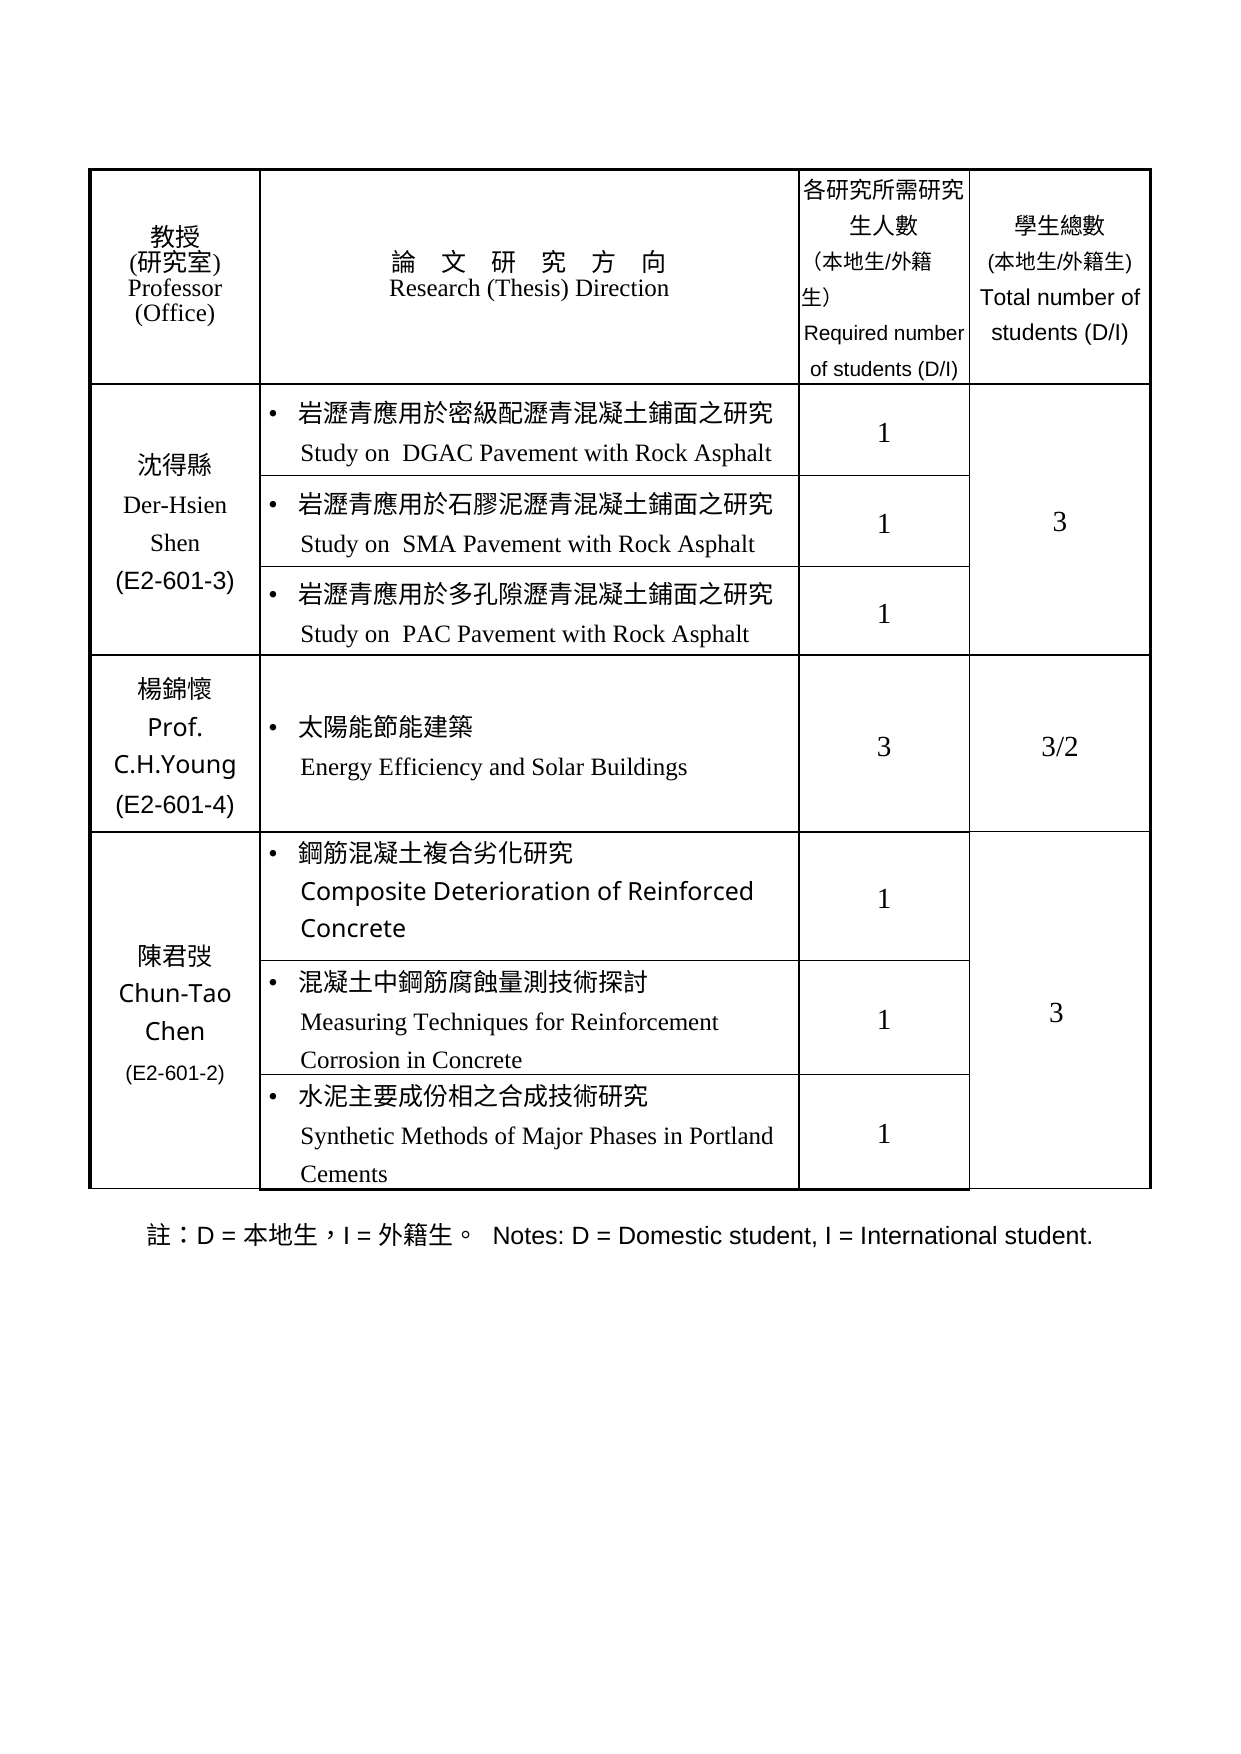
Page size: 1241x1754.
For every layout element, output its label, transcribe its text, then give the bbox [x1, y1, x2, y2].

table_cell 1 [800, 833, 969, 959]
table_cell 1 [800, 385, 969, 475]
table_cell 3 [970, 385, 1149, 654]
table_cell 楊錦懷 Prof. C.H.Young (E2-601-4) [92, 656, 259, 831]
table_cell 1 [800, 476, 969, 566]
table_header 教授 (研究室) Professor (Office) [92, 171, 259, 383]
table_cell 水泥主要成份相之合成技術研究 Synthetic Methods of Major Phases in Portland Cements [261, 1075, 798, 1188]
table_cell 鋼筋混凝土複合劣化研究 Composite Deterioration of Reinforced Concrete [261, 833, 798, 959]
table_cell 陳君弢 Chun-Tao Chen (E2-601-2) [92, 833, 259, 1188]
table_header 論 文 研 究 方 向 Research (Thesis) Direction [261, 171, 798, 383]
table_header 各研究所需研究生人數 （本地生/外籍生） Required number of students (D/I) [800, 171, 969, 383]
table_cell 3 [970, 832, 1149, 1188]
table_cell 1 [800, 1075, 969, 1188]
table_cell 岩瀝青應用於石膠泥瀝青混凝土鋪面之研究 Study on SMA Pavement with Rock Asphalt [261, 476, 798, 566]
table_cell 岩瀝青應用於多孔隙瀝青混凝土鋪面之研究 Study on PAC Pavement with Rock Asphalt [261, 567, 798, 654]
table_cell 3 [800, 656, 969, 831]
text 註：D = 本地生，I = 外籍生。 Notes: D = Domestic student, I = International student. [94, 1216, 1146, 1252]
table_cell 混凝土中鋼筋腐蝕量測技術探討 Measuring Techniques for Reinforcement Corrosion in Concrete [261, 961, 798, 1073]
table_cell 沈得縣 Der-Hsien Shen (E2-601-3) [92, 385, 259, 654]
table_header 學生總數 (本地生/外籍生) Total number of students (D/I) [970, 171, 1149, 383]
table_cell 太陽能節能建築 Energy Efficiency and Solar Buildings [261, 656, 798, 831]
table_cell 岩瀝青應用於密級配瀝青混凝土鋪面之研究 Study on DGAC Pavement with Rock Asphalt [261, 385, 798, 475]
table_cell 1 [800, 567, 969, 654]
table_cell 3/2 [970, 656, 1149, 831]
table_cell 1 [800, 961, 969, 1073]
